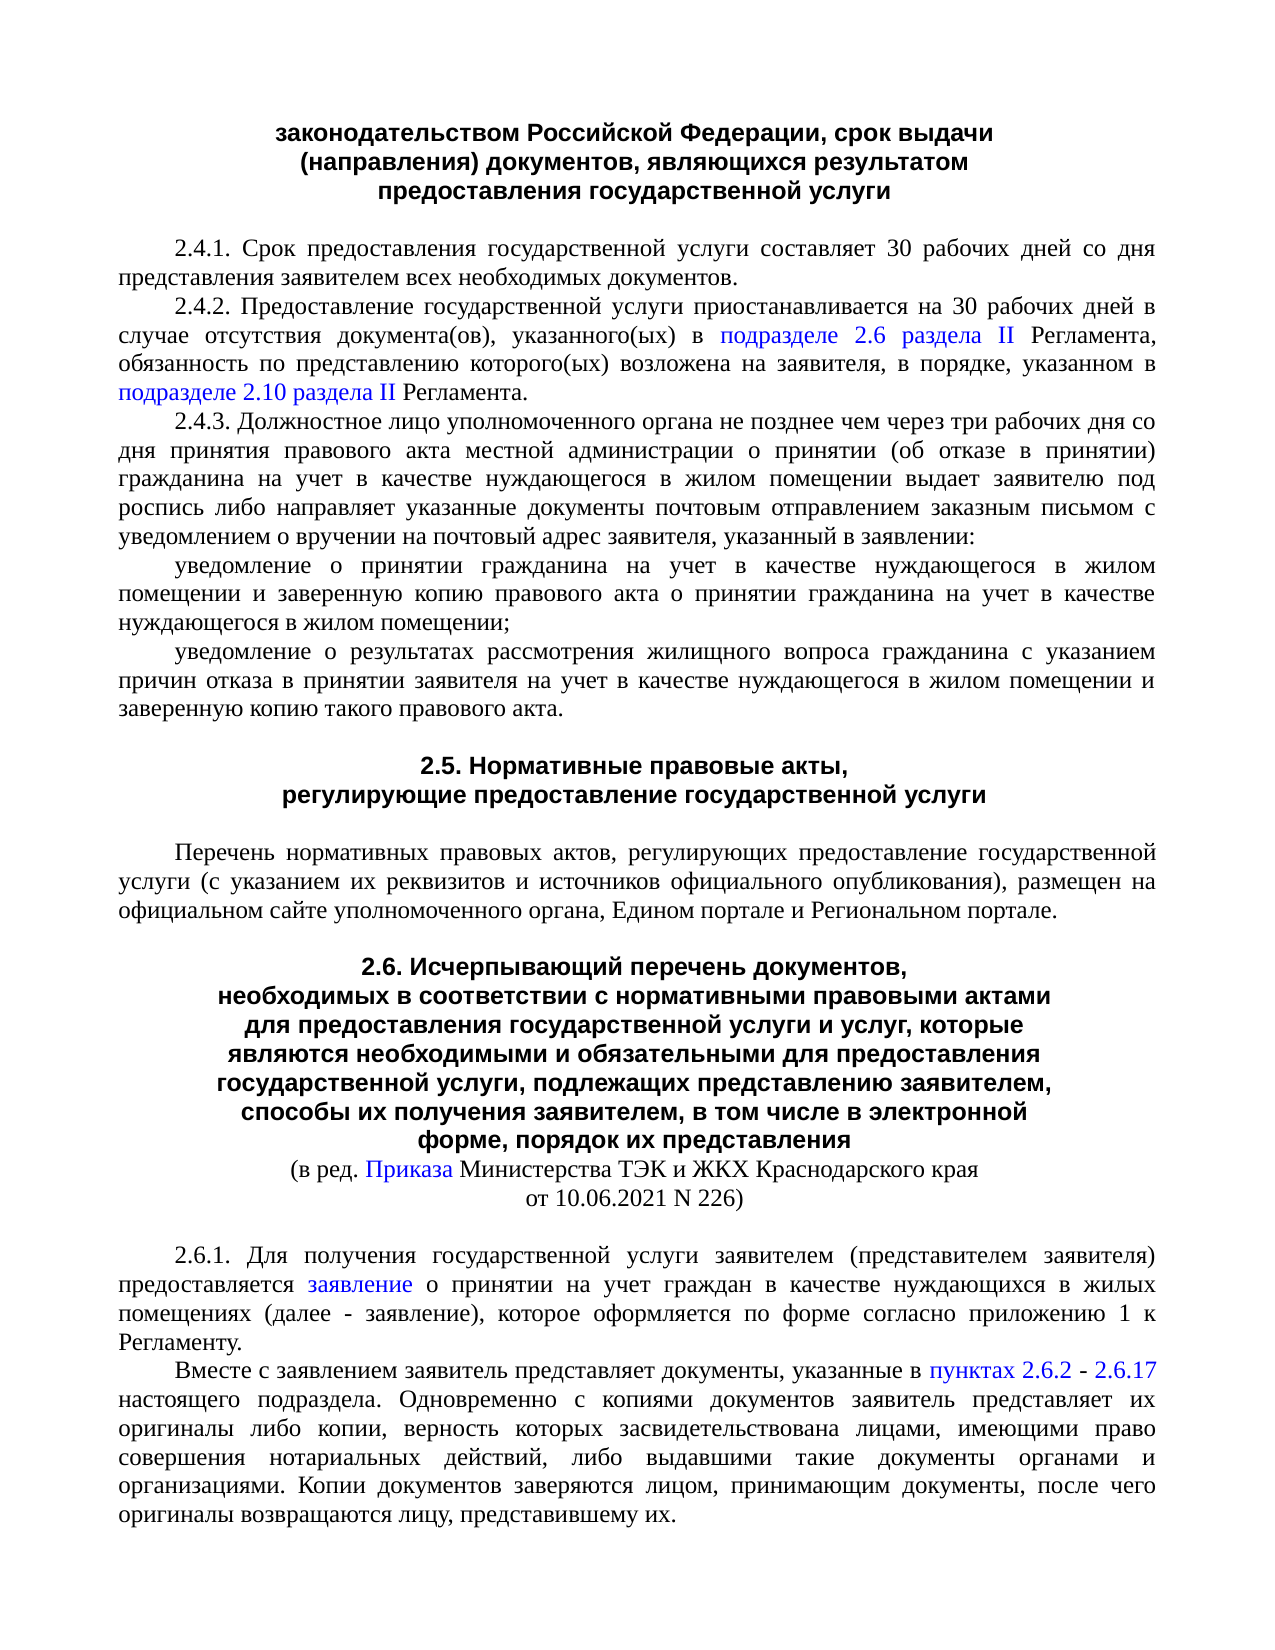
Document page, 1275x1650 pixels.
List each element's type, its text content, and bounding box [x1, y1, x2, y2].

text способы их получения заявителем, в том числе в электронной [118, 1097, 1157, 1126]
text Вместе с заявлением заявитель представляет документы, указанные в пунктах 2.6.2 - 2.6.17 настоящего подраздела. Одновременно с копиями документов заявитель представляет их оригиналы либо копии, верность которых засвидетельствована лицами, имеющими право совершения нотариальных действий, либо выдавшими такие документы органами и организациями. Копии документов заверяются лицом, принимающим документы, после чего оригиналы возвращаются лицу, представившему их. [118, 1356, 1157, 1528]
text государственной услуги, подлежащих представлению заявителем, [118, 1068, 1157, 1097]
text уведомление о результатах рассмотрения жилищного вопроса гражданина с указанием причин отказа в принятии заявителя на учет в качестве нуждающегося в жилом помещении и заверенную копию такого правового акта. [118, 636, 1157, 722]
text уведомление о принятии гражданина на учет в качестве нуждающегося в жилом помещении и заверенную копию правового акта о принятии гражданина на учет в качестве нуждающегося в жилом помещении; [118, 550, 1157, 636]
text форме, порядок их представления [118, 1126, 1157, 1154]
text необходимых в соответствии с нормативными правовыми актами [118, 981, 1157, 1010]
text 2.6. Исчерпывающий перечень документов, [118, 952, 1157, 981]
text предоставления государственной услуги [118, 176, 1157, 205]
text (направления) документов, являющихся результатом [118, 147, 1157, 176]
text от 10.06.2021 N 226) [118, 1183, 1157, 1212]
text 2.4.1. Срок предоставления государственной услуги составляет 30 рабочих дней со дня представления заявителем всех необходимых документов. [118, 233, 1157, 291]
text 2.6.1. Для получения государственной услуги заявителем (представителем заявителя) предоставляется заявление о принятии на учет граждан в качестве нуждающихся в жилых помещениях (далее - заявление), которое оформляется по форме согласно приложению 1 к Регламенту. [118, 1241, 1157, 1356]
text 2.5. Нормативные правовые акты, [118, 751, 1157, 780]
text 2.4.3. Должностное лицо уполномоченного органа не позднее чем через три рабочих дня со дня принятия правового акта местной администрации о принятии (об отказе в принятии) гражданина на учет в качестве нуждающегося в жилом помещении выдает заявителю под роспись либо направляет указанные документы почтовым отправлением заказным письмом с уведомлением о вручении на почтовый адрес заявителя, указанный в заявлении: [118, 406, 1157, 550]
text законодательством Российской Федерации, срок выдачи [118, 118, 1157, 147]
text являются необходимыми и обязательными для предоставления [118, 1039, 1157, 1068]
text (в ред. Приказа Министерства ТЭК и ЖКХ Краснодарского края [118, 1154, 1157, 1183]
text Перечень нормативных правовых актов, регулирующих предоставление государственной услуги (с указанием их реквизитов и источников официального опубликования), размещен на официальном сайте уполномоченного органа, Едином портале и Региональном портале. [118, 837, 1157, 924]
text для предоставления государственной услуги и услуг, которые [118, 1010, 1157, 1039]
text 2.4.2. Предоставление государственной услуги приостанавливается на 30 рабочих дней в случае отсутствия документа(ов), указанного(ых) в подразделе 2.6 раздела II Регламента, обязанность по представлению которого(ых) возложена на заявителя, в порядке, указанном в подразделе 2.10 раздела II Регламента. [118, 291, 1157, 406]
text регулирующие предоставление государственной услуги [118, 780, 1157, 809]
